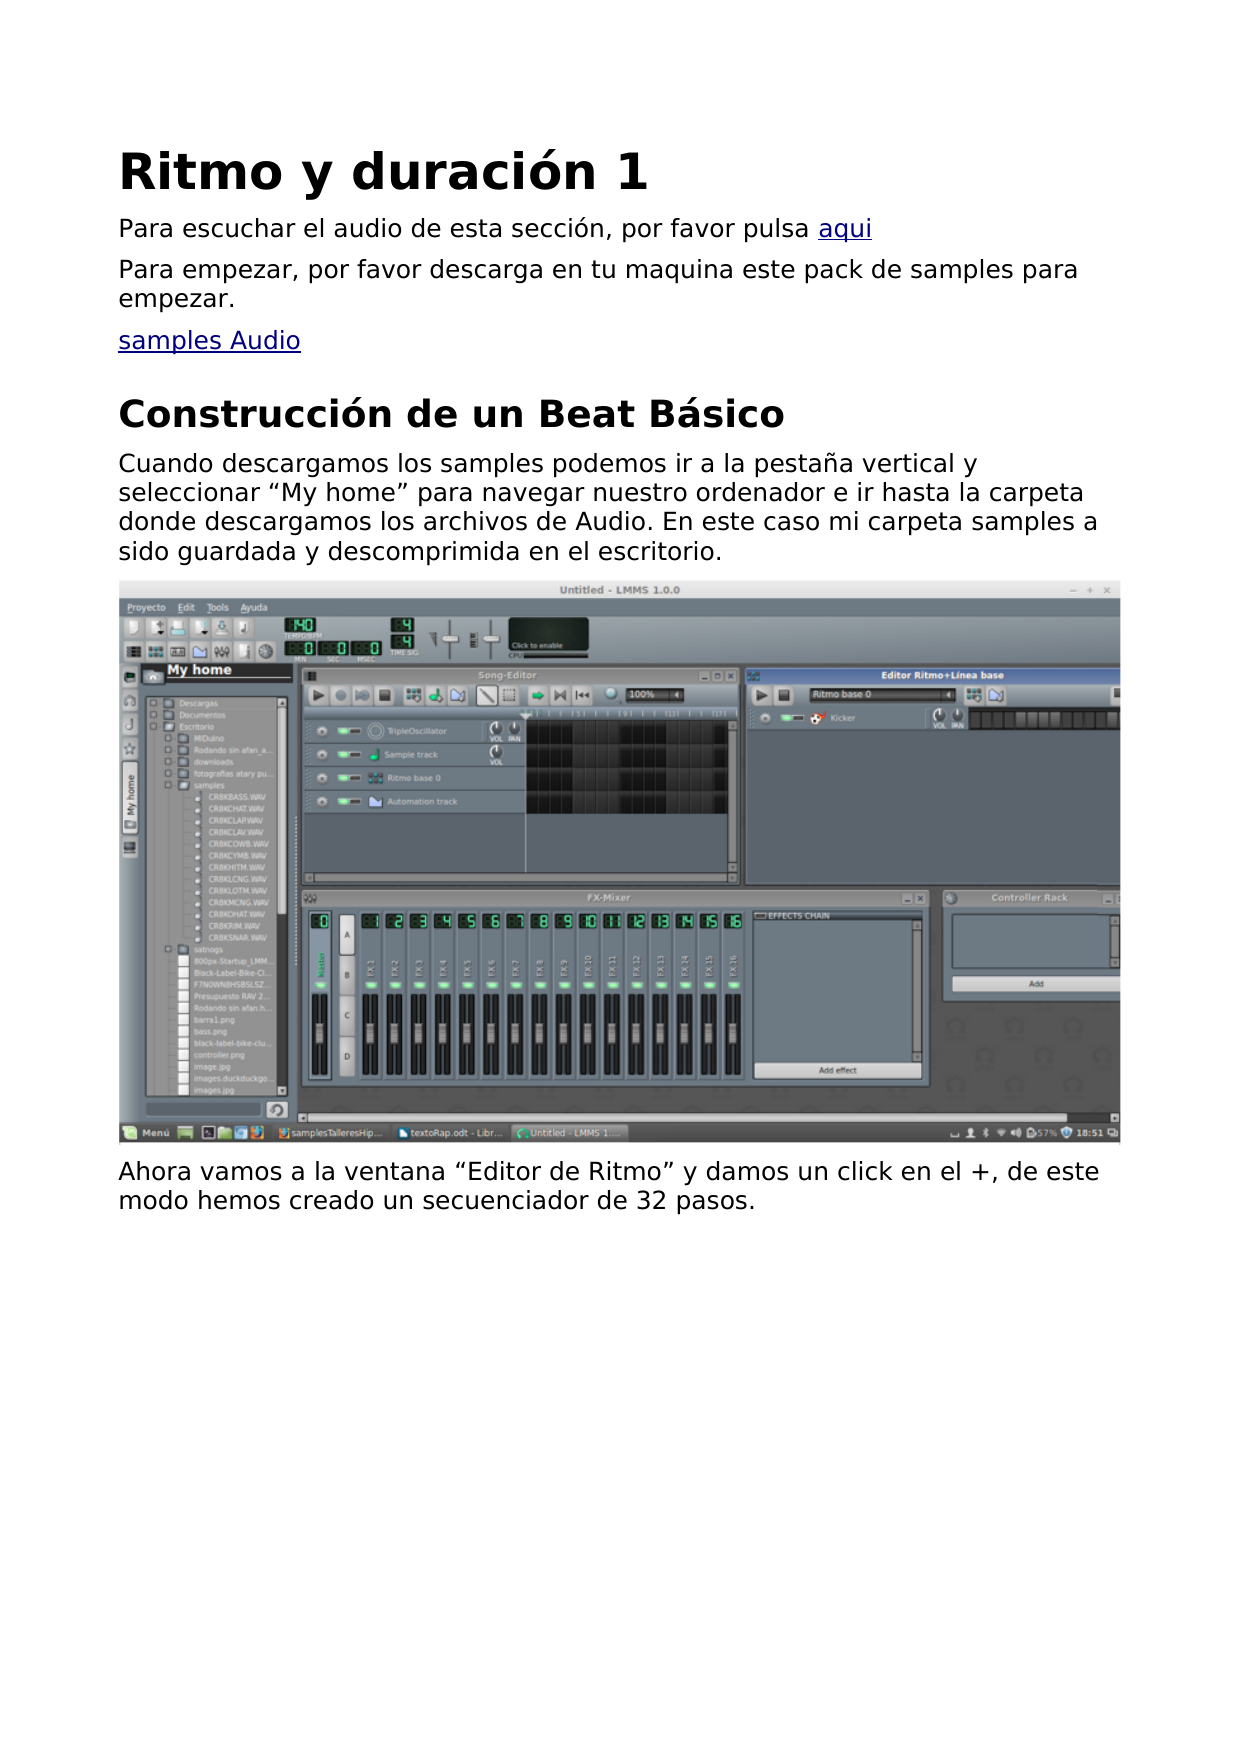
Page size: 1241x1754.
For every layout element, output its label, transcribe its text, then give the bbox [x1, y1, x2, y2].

text Ahora vamos a la ventana “Editor de Ritmo” y damos un click en el +, de este modo hemos creado un secuenciador de 32 pasos. [118, 1157, 1122, 1216]
text Para escuchar el audio de esta sección, por favor pulsa aqui [118, 214, 1122, 243]
text Para empezar, por favor descarga en tu maquina este pack de samples para empezar. [118, 256, 1122, 314]
subtitle Ritmo y duración 1 [118, 143, 1122, 201]
text Cuando descargamos los samples podemos ir a la pestaña vertical y seleccionar “My home” para navegar nuestro ordenador e ir hasta la carpeta donde descargamos los archivos de Audio. En este caso mi carpeta samples a sido guardada y descomprimida en el escritorio. [118, 449, 1122, 566]
picture [118, 578, 1123, 1145]
text samples Audio [118, 326, 1122, 356]
subtitle Construcción de un Beat Básico [118, 393, 1122, 437]
